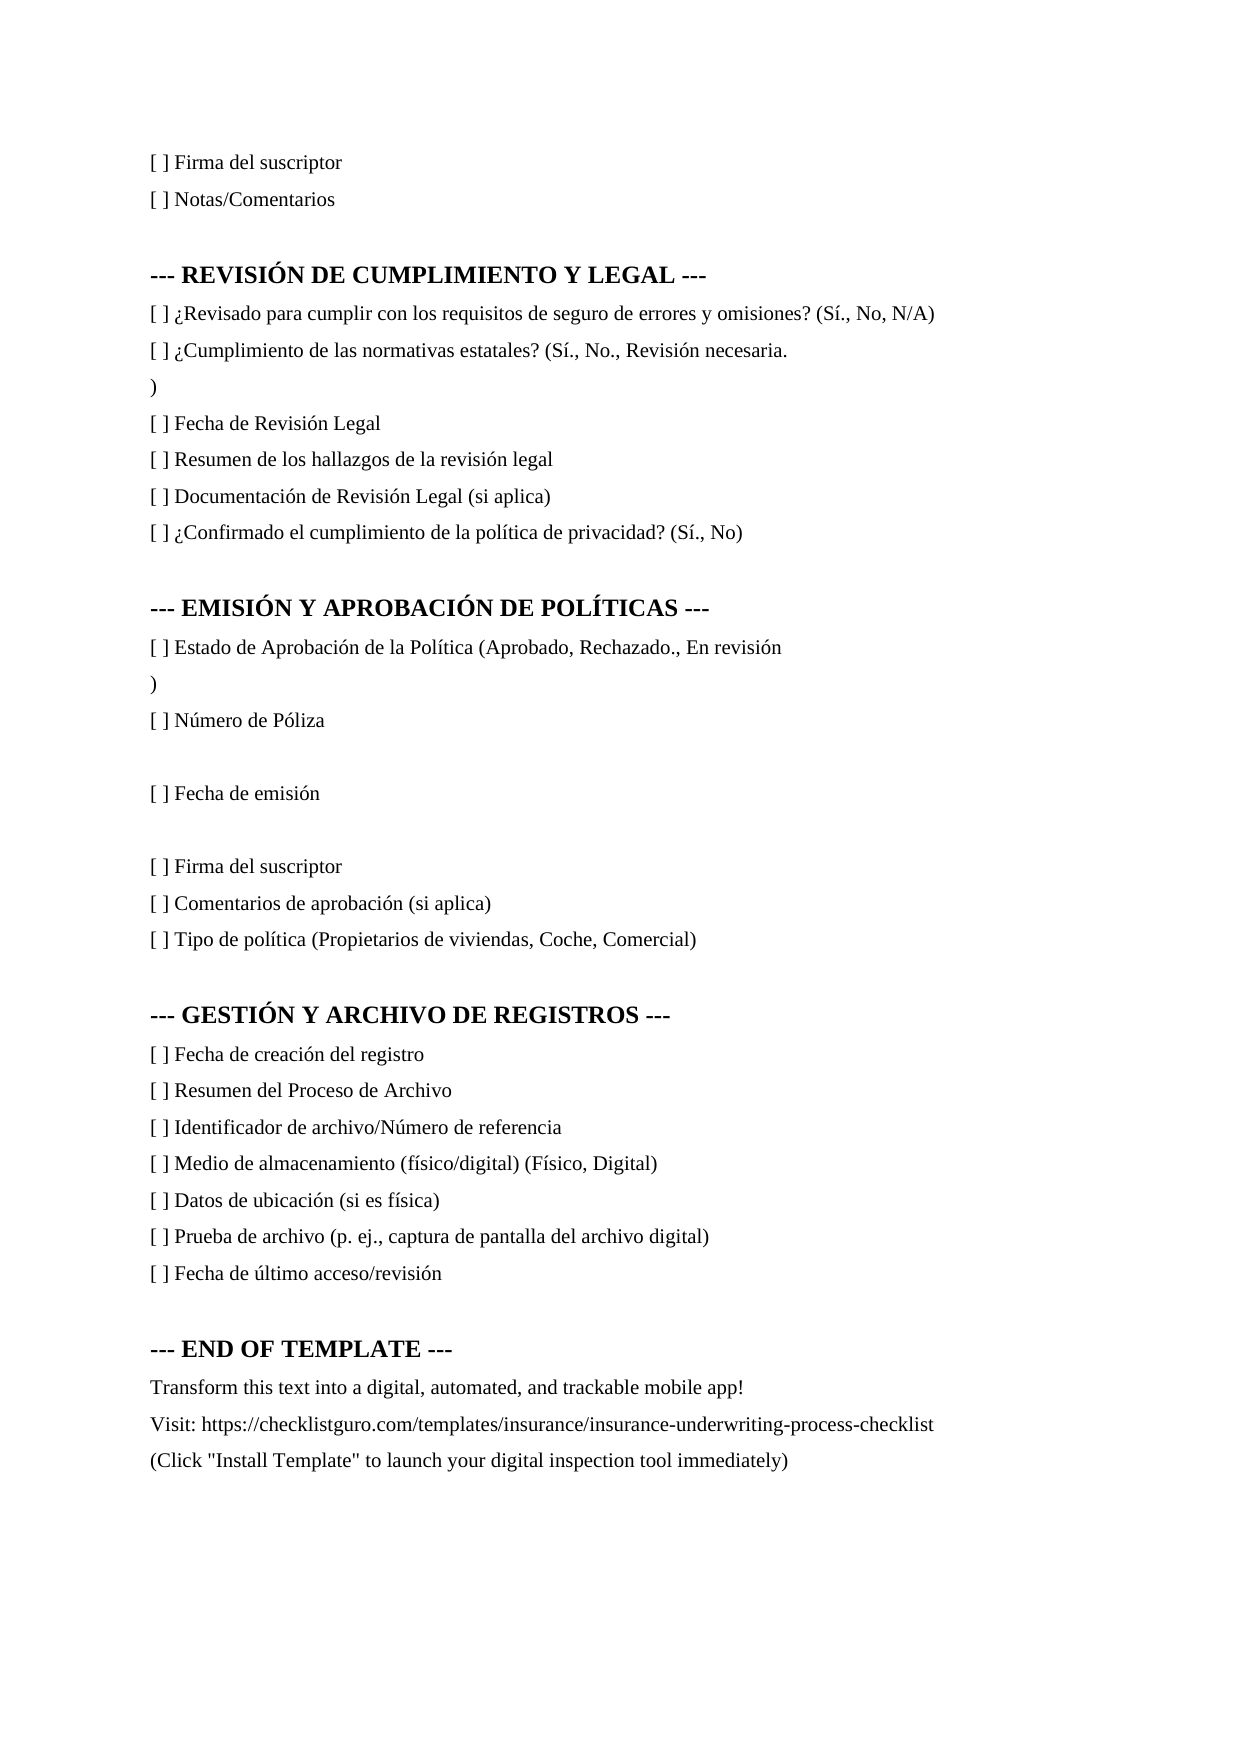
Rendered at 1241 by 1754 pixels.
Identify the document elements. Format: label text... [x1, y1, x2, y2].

text [ ] Prueba de archivo (p. ej., captura de pantalla del archivo digital) [150, 1224, 1090, 1248]
text [ ] Notas/Comentarios [150, 187, 1090, 211]
text [ ] ¿Cumplimiento de las normativas estatales? (Sí., No., Revisión necesaria. [150, 337, 1090, 362]
text [ ] Resumen de los hallazgos de la revisión legal [150, 447, 1090, 471]
text --- END OF TEMPLATE --- [150, 1334, 1090, 1363]
text (Click "Install Template" to launch your digital inspection tool immediately) [150, 1448, 1090, 1472]
text [ ] Medio de almacenamiento (físico/digital) (Físico, Digital) [150, 1151, 1090, 1175]
text ) [150, 671, 1090, 695]
text --- GESTIÓN Y ARCHIVO DE REGISTROS --- [150, 1000, 1090, 1029]
text [ ] Fecha de emisión [150, 781, 1090, 805]
text [ ] Identificador de archivo/Número de referencia [150, 1115, 1090, 1139]
text Transform this text into a digital, automated, and trackable mobile app! [150, 1375, 1090, 1399]
text [ ] Firma del suscriptor [150, 854, 1090, 878]
text [ ] Firma del suscriptor [150, 150, 1090, 174]
text --- REVISIÓN DE CUMPLIMIENTO Y LEGAL --- [150, 260, 1090, 288]
text --- EMISIÓN Y APROBACIÓN DE POLÍTICAS --- [150, 593, 1090, 622]
text [ ] Fecha de Revisión Legal [150, 411, 1090, 435]
text [ ] Número de Póliza [150, 708, 1090, 732]
text [ ] ¿Confirmado el cumplimiento de la política de privacidad? (Sí., No) [150, 520, 1090, 544]
text Visit: https://checklistguro.com/templates/insurance/insurance-underwriting-process-checklist [150, 1412, 1090, 1436]
text ) [150, 374, 1090, 398]
text [ ] Tipo de política (Propietarios de viviendas, Coche, Comercial) [150, 927, 1090, 951]
text [ ] Fecha de último acceso/revisión [150, 1261, 1090, 1285]
text [ ] Estado de Aprobación de la Política (Aprobado, Rechazado., En revisión [150, 635, 1090, 659]
text [ ] Comentarios de aprobación (si aplica) [150, 891, 1090, 915]
text [ ] Resumen del Proceso de Archivo [150, 1078, 1090, 1102]
text [ ] Fecha de creación del registro [150, 1042, 1090, 1066]
text [ ] Documentación de Revisión Legal (si aplica) [150, 484, 1090, 508]
text [ ] Datos de ubicación (si es física) [150, 1188, 1090, 1212]
text [ ] ¿Revisado para cumplir con los requisitos de seguro de errores y omisiones? (Sí., No, N/A) [150, 301, 1090, 325]
